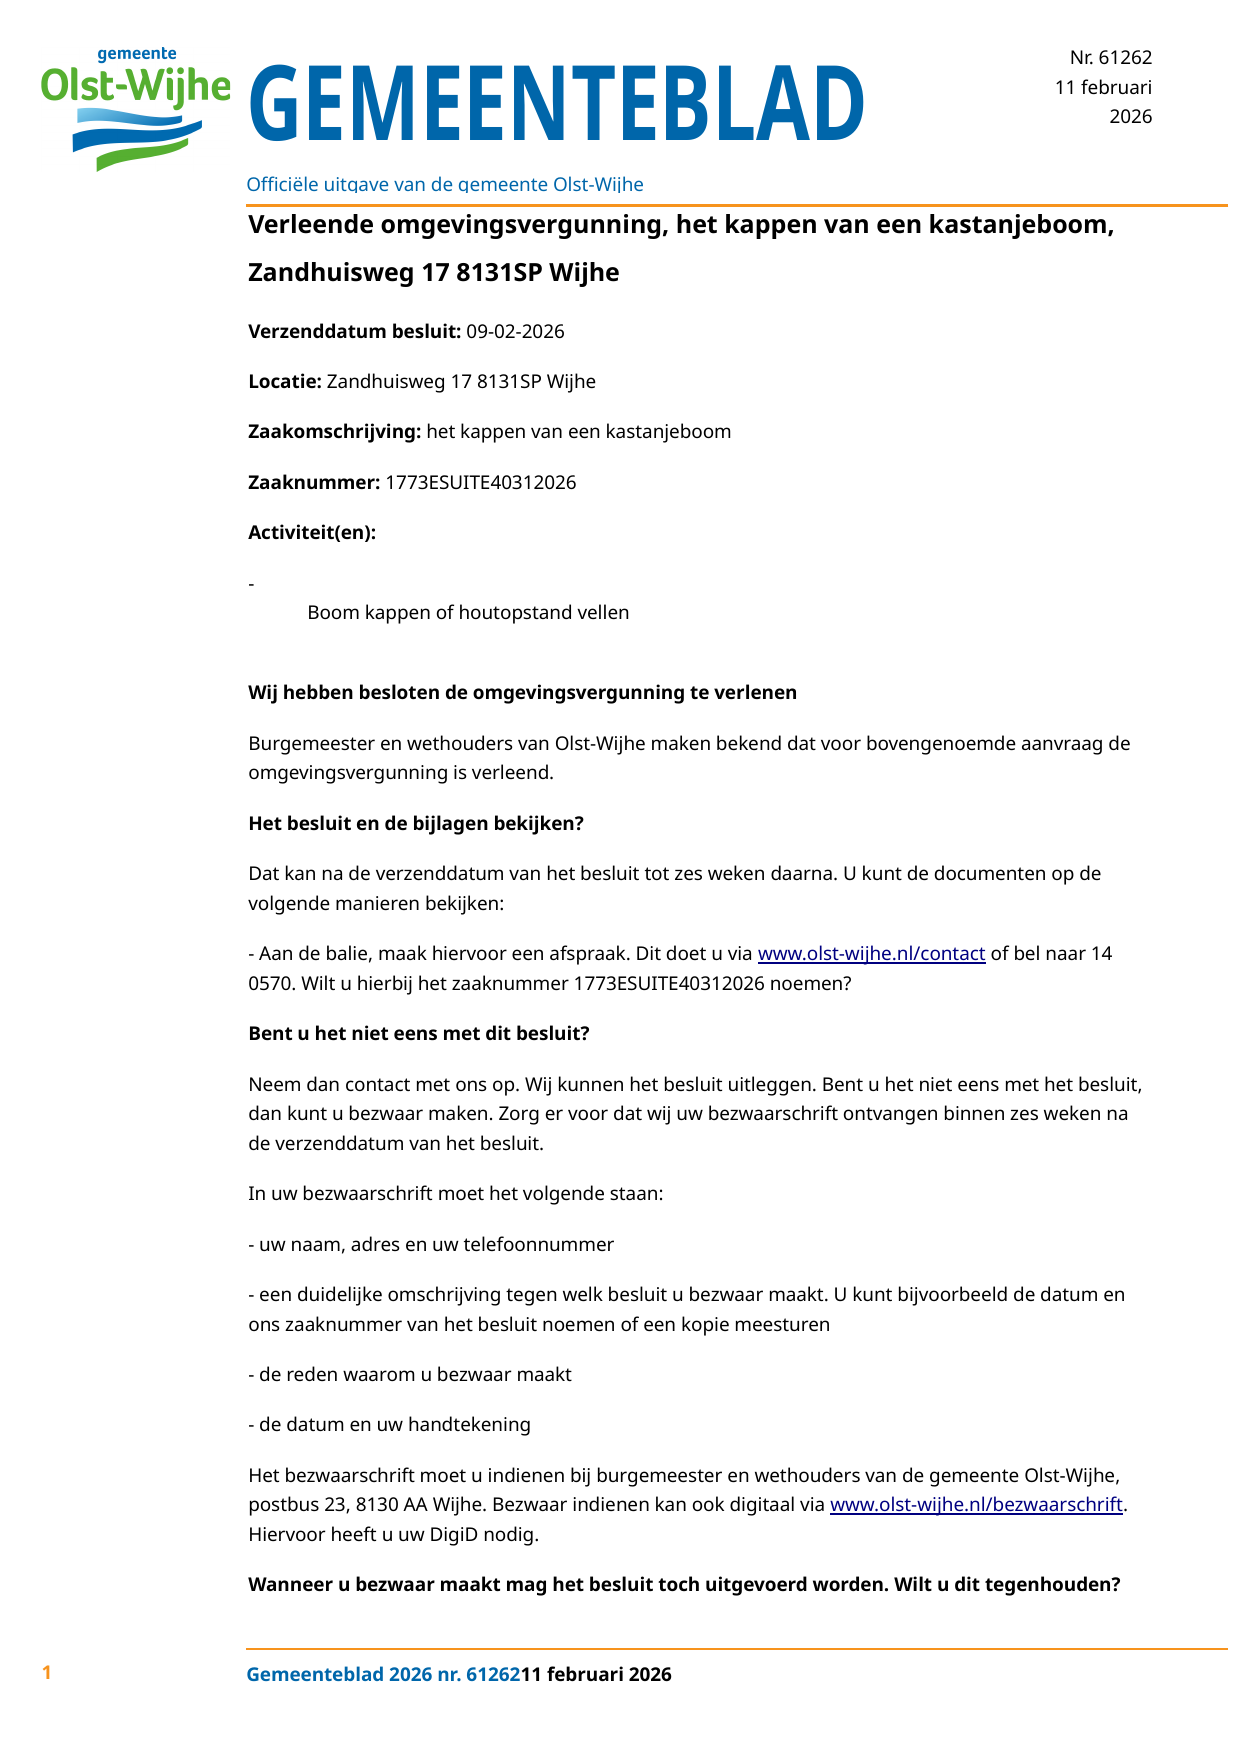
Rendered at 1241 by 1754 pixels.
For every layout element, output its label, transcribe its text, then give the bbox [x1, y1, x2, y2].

text Verzenddatum besluit: 09-02-2026 [248, 318, 1152, 344]
text In uw bezwaarschrift moet het volgende staan: [248, 1180, 1152, 1206]
text Wij hebben besloten de omgevingsvergunning te verlenen [248, 679, 1152, 705]
text Verleende omgevingsvergunning, het kappen van een kastanjeboom, Zandhuisweg 17 8131SP Wijhe [248, 207, 1152, 288]
text Neem dan contact met ons op. Wij kunnen het besluit uitleggen. Bent u het niet eens met het besluit, dan kunt u bezwaar maken. Zorg er voor dat wij uw bezwaarschrift ontvangen binnen zes weken na de verzenddatum van het besluit. [248, 1071, 1152, 1156]
picture [41, 47, 231, 172]
text Het besluit en de bijlagen bekijken? [248, 810, 1152, 836]
text Locatie: Zandhuisweg 17 8131SP Wijhe [248, 368, 1152, 394]
text Bent u het niet eens met dit besluit? [248, 1020, 1152, 1046]
text - een duidelijke omschrijving tegen welk besluit u bezwaar maakt. U kunt bijvoorbeeld de datum en ons zaaknummer van het besluit noemen of een kopie meesturen [248, 1281, 1152, 1337]
text Dat kan na de verzenddatum van het besluit tot zes weken daarna. U kunt de documenten op de volgende manieren bekijken: [248, 860, 1152, 916]
text - de datum en uw handtekening [248, 1412, 1152, 1437]
text - Aan de balie, maak hiervoor een afspraak. Dit doet u via www.olst-wijhe.nl/contact of bel naar 14 0570. Wilt u hierbij het zaaknummer 1773ESUITE40312026 noemen? [248, 940, 1152, 996]
text - de reden waarom u bezwaar maakt [248, 1361, 1152, 1387]
text Activiteit(en): [248, 519, 1152, 545]
text Zaaknummer: 1773ESUITE40312026 [248, 469, 1152, 495]
list Boom kappen of houtopstand vellen [248, 599, 1152, 625]
text Burgemeester en wethouders van Olst-Wijhe maken bekend dat voor bovengenoemde aanvraag de omgevingsvergunning is verleend. [248, 730, 1152, 785]
text - uw naam, adres en uw telefoonnummer [248, 1231, 1152, 1257]
text Zaakomschrijving: het kappen van een kastanjeboom [248, 419, 1152, 444]
text Wanneer u bezwaar maakt mag het besluit toch uitgevoerd worden. Wilt u dit tegenhouden? [248, 1572, 1152, 1597]
text Het bezwaarschrift moet u indienen bij burgemeester en wethouders van de gemeente Olst-Wijhe, postbus 23, 8130 AA Wijhe. Bezwaar indienen kan ook digitaal via www.olst-wijhe.nl/bezwaarschrift. Hiervoor heeft u uw DigiD nodig. [248, 1462, 1152, 1547]
